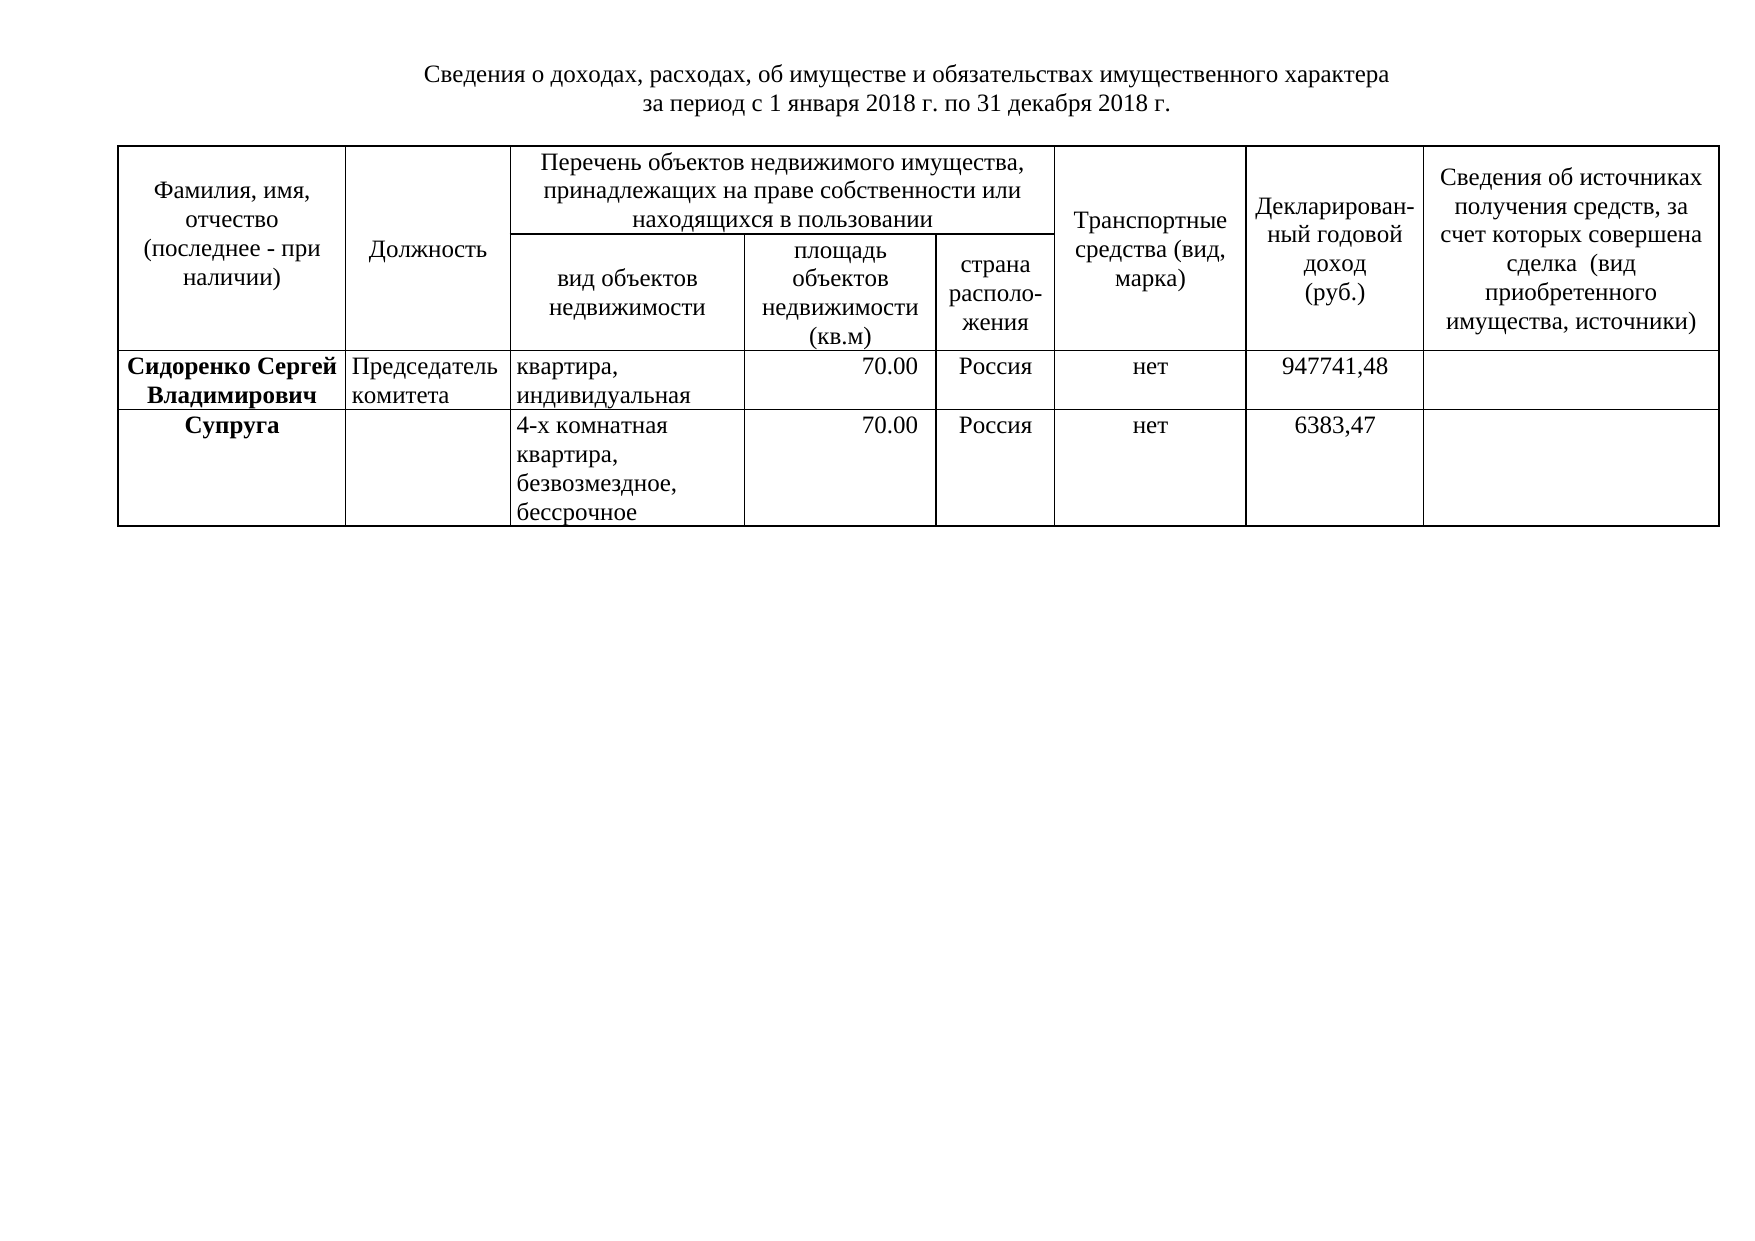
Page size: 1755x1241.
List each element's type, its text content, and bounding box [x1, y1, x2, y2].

table_cell 6383,47 [1247, 410, 1423, 525]
table_cell нет [1055, 351, 1245, 409]
table_cell Супруга [119, 410, 345, 525]
table_header Транспортные средства (вид, марка) [1055, 147, 1245, 350]
text за период с 1 января 2018 г. по 31 декабря 2018 г. [118, 88, 1695, 117]
table_header Сведения об источниках получения средств, за счет которых совершена сделка (вид приобретенного имущества, источники) [1424, 147, 1718, 350]
table_header Перечень объектов недвижимого имущества, принадлежащих на праве собственности или находящихся в пользовании [511, 147, 1054, 233]
table_cell 947741,48 [1247, 351, 1423, 409]
table_header Фамилия, имя, отчество (последнее - при наличии) [119, 147, 345, 350]
table_cell страна располо- жения [937, 235, 1054, 350]
table_cell вид объектов недвижимости [511, 235, 744, 350]
table_cell Россия [937, 410, 1054, 525]
table_cell 70.00 [745, 410, 935, 525]
table_cell [1424, 410, 1718, 525]
table_cell квартира, индивидуальная [511, 351, 744, 409]
table_cell Председатель комитета [346, 351, 510, 409]
table_cell 70.00 [745, 351, 935, 409]
table_cell нет [1055, 410, 1245, 525]
table_cell [1424, 351, 1718, 409]
table_cell Сидоренко Сергей Владимирович [119, 351, 345, 409]
text Сведения о доходах, расходах, об имуществе и обязательствах имущественного характера [118, 59, 1695, 88]
table_cell [346, 410, 510, 525]
table_cell 4-х комнатная квартира, безвозмездное, бессрочное [511, 410, 744, 525]
table_header Должность [346, 147, 510, 350]
table_cell Россия [937, 351, 1054, 409]
table_header Декларирован-ный годовой доход (руб.) [1247, 147, 1423, 350]
table_cell площадь объектов недвижимости (кв.м) [745, 235, 935, 350]
